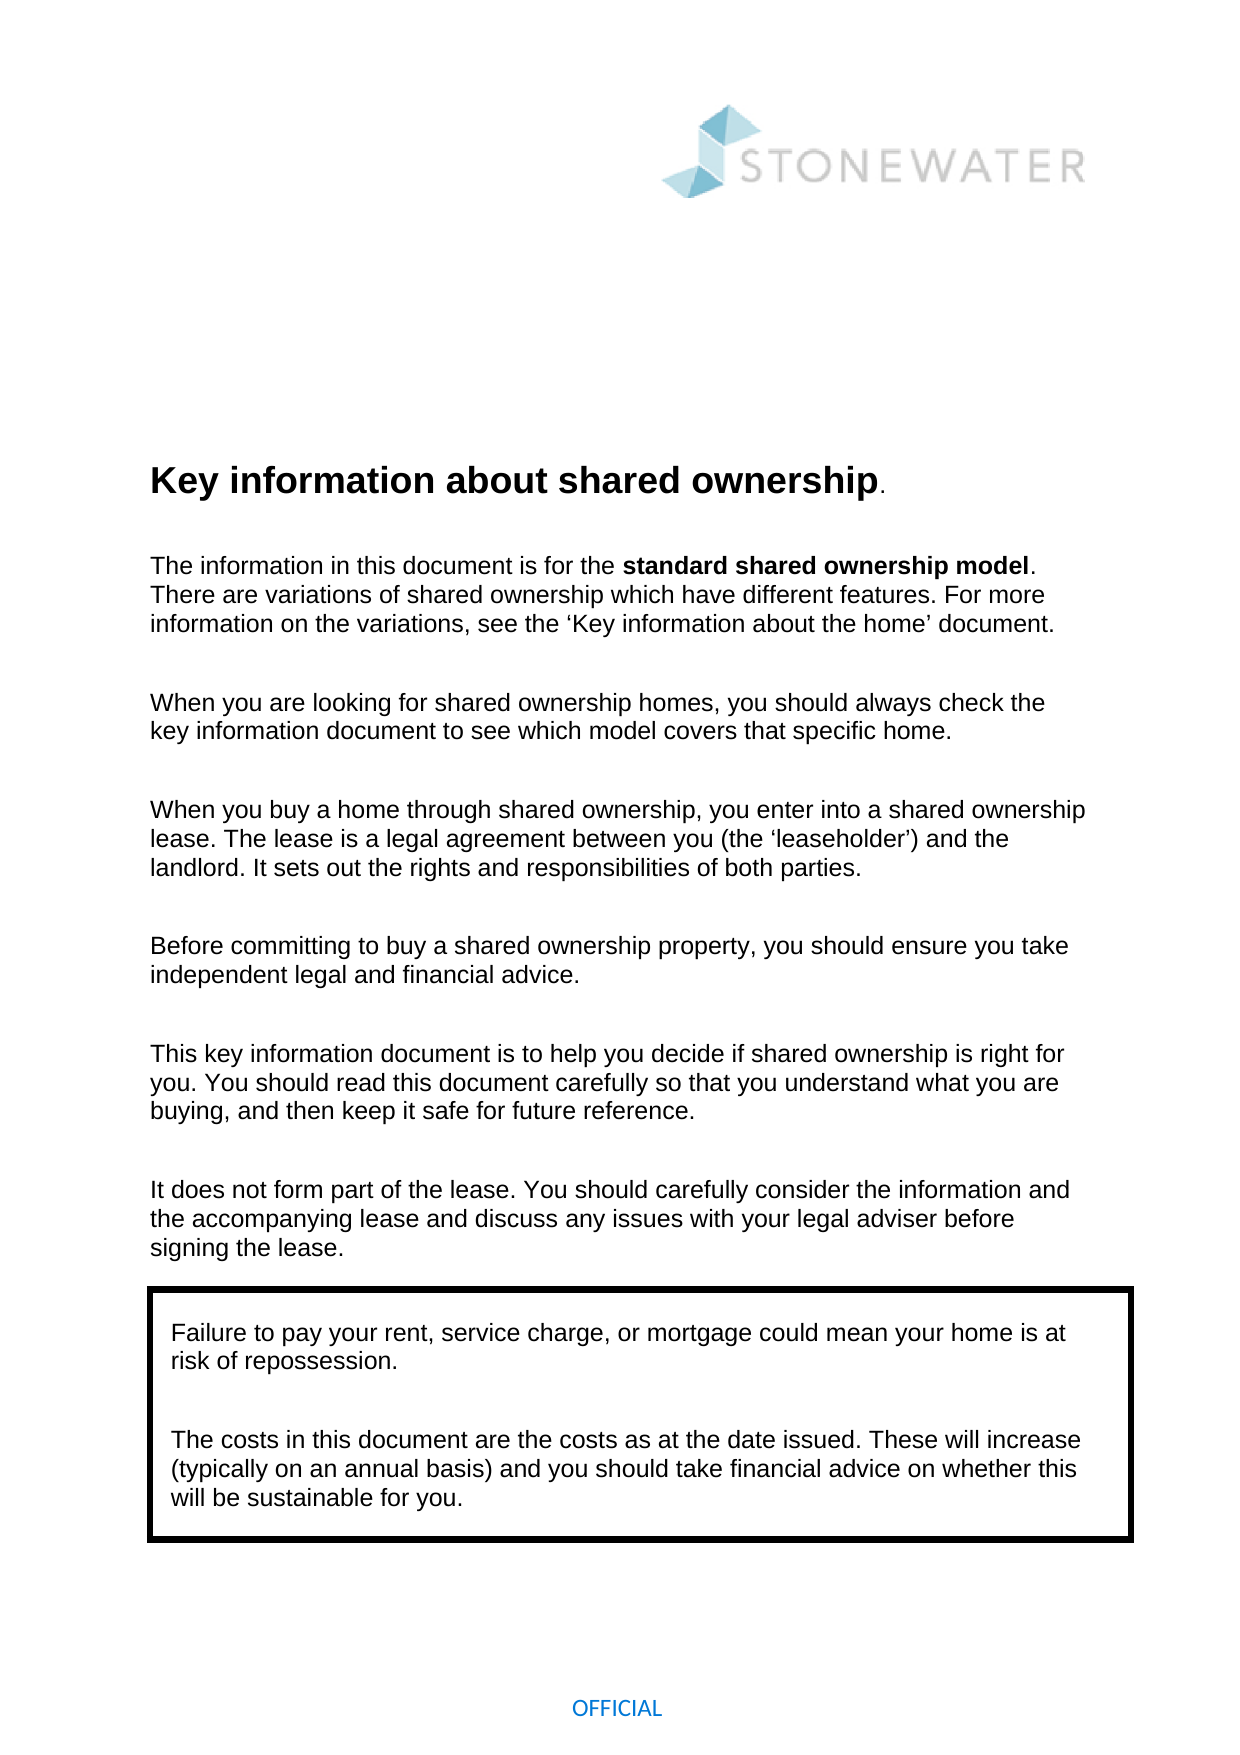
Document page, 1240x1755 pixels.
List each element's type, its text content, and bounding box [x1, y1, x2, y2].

table_header Failure to pay your rent, service charge, or mortgage could mean your home is at risk of repossession. The costs in this document are the costs as at the date issued. These will increase (typically on an annual basis) and you should take financial advice on whether this will be sustainable for you. [153, 1293, 1128, 1536]
text Key information about shared ownership. [150, 458, 1089, 501]
text The information in this document is for the standard shared ownership model. There are variations of shared ownership which have different features. For more information on the variations, see the ‘Key information about the home’ document. [150, 551, 1089, 637]
text Before committing to buy a shared ownership property, you should ensure you take independent legal and financial advice. [150, 931, 1089, 989]
text When you are looking for shared ownership homes, you should always check the key information document to see which model covers that specific home. [150, 687, 1089, 745]
text It does not form part of the lease. You should carefully consider the information and the accompanying lease and discuss any issues with your legal adviser before signing the lease. [150, 1175, 1089, 1261]
text This key information document is to help you decide if shared ownership is right for you. You should read this document carefully so that you understand what you are buying, and then keep it safe for future reference. [150, 1039, 1089, 1125]
text When you buy a home through shared ownership, you enter into a shared ownership lease. The lease is a legal agreement between you (the ‘leaseholder’) and the landlord. It sets out the rights and responsibilities of both parties. [150, 795, 1089, 881]
